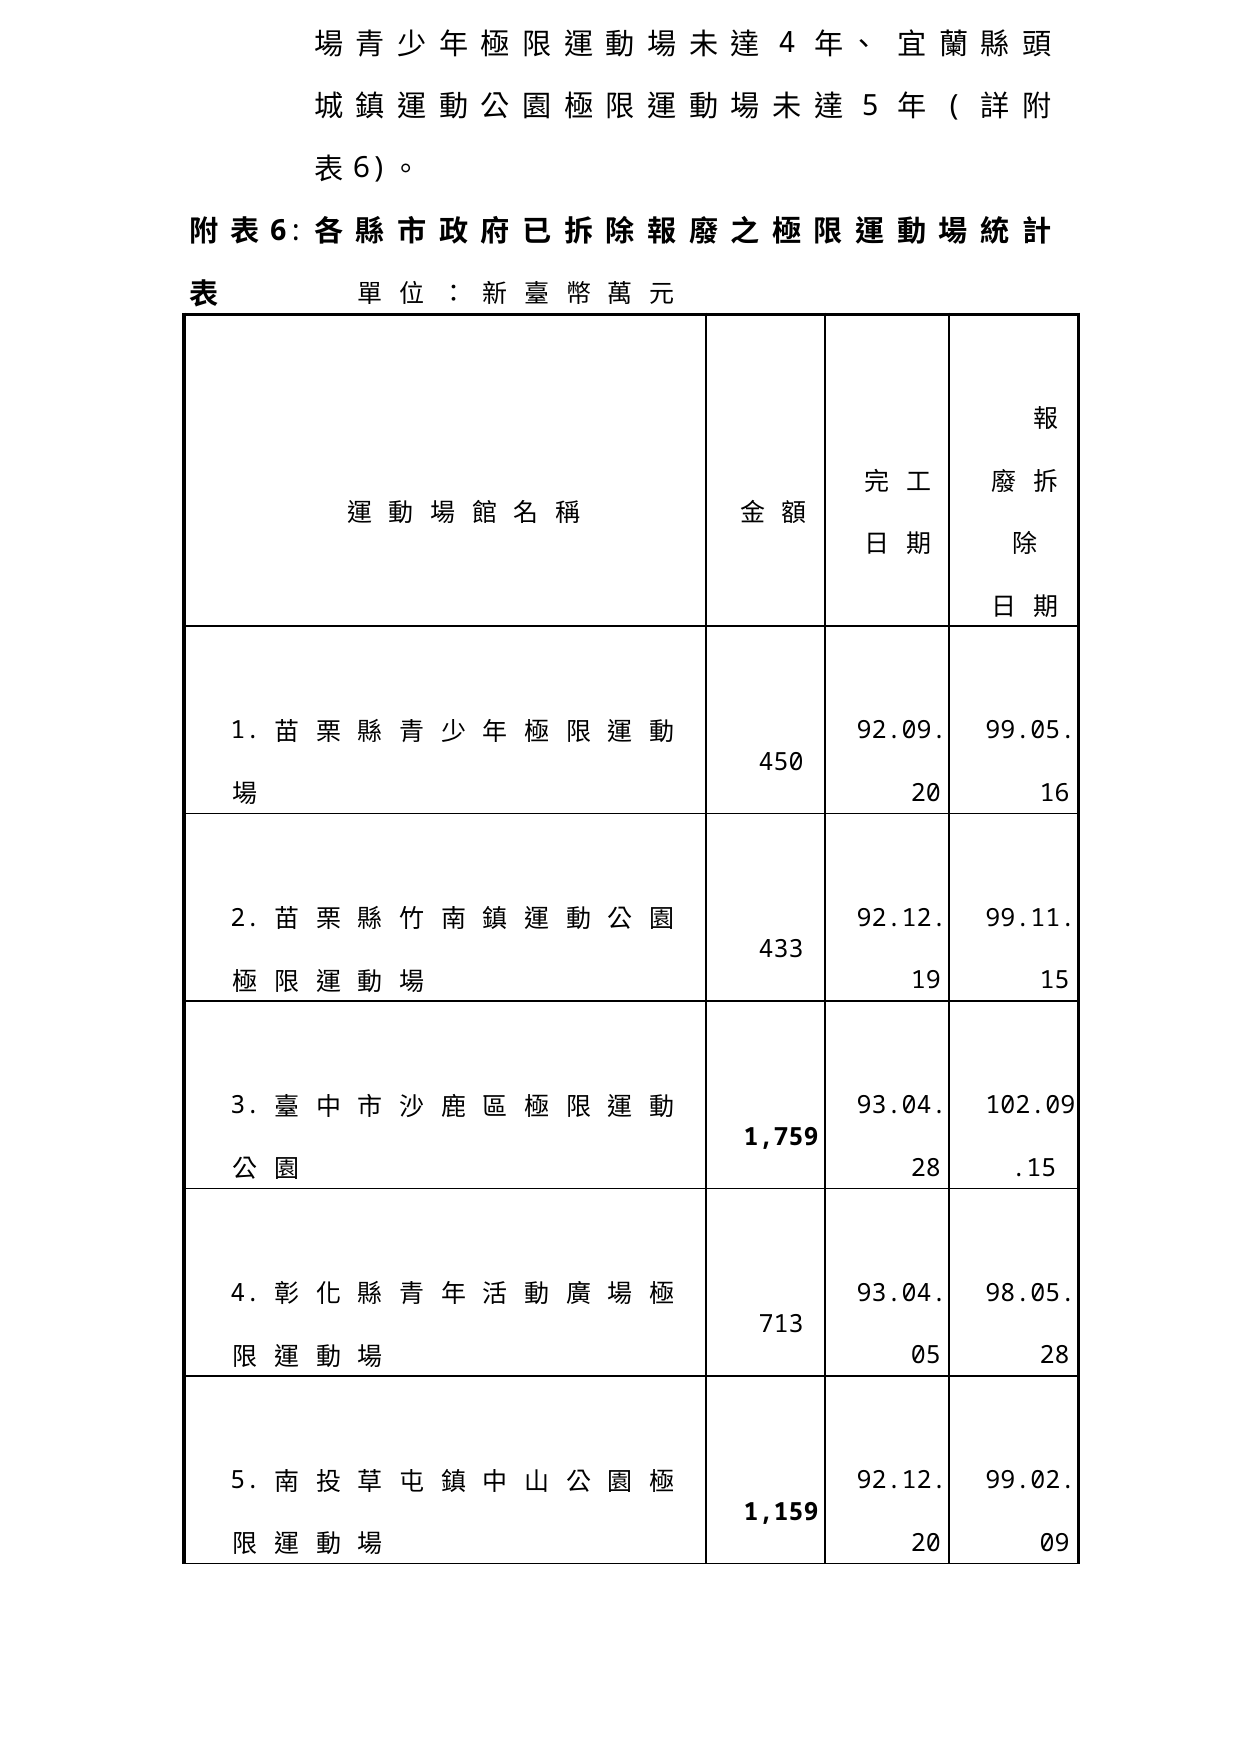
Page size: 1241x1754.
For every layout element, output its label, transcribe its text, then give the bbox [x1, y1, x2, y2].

table_cell 450 [707, 627, 824, 812]
text 附表6:各縣市政府已拆除報廢之極限運動場統計表 單位：新臺幣萬元 [183, 187, 1058, 312]
table_cell 99.02.09 [950, 1377, 1077, 1562]
table_cell 1.苗栗縣青少年極限運動場 [186, 627, 705, 812]
table_cell 92.12.19 [826, 814, 948, 1000]
table_cell 93.04.28 [826, 1002, 948, 1187]
table_cell 3.臺中市沙鹿區極限運動公園 [186, 1002, 705, 1187]
table_header 完工日期 [826, 316, 948, 625]
table_cell 1,759 [707, 1002, 824, 1187]
table_cell 102.09.15 [950, 1002, 1077, 1187]
table_header 金額 [707, 316, 824, 625]
table_cell 92.12.20 [826, 1377, 948, 1562]
table_cell 713 [707, 1189, 824, 1375]
table_cell 433 [707, 814, 824, 1000]
table_header 運動場館名稱 [186, 316, 705, 625]
table_cell 1,159 [707, 1377, 824, 1562]
table_cell 98.05.28 [950, 1189, 1077, 1375]
table_cell 93.04.05 [826, 1189, 948, 1375]
table_cell 99.11.15 [950, 814, 1077, 1000]
table_cell 2.苗栗縣竹南鎮運動公園極限運動場 [186, 814, 705, 1000]
table_cell 92.09.20 [826, 627, 948, 812]
table_header 報廢拆除 日期 [950, 316, 1077, 625]
table_cell 5.南投草屯鎮中山公園極限運動場 [186, 1377, 705, 1562]
text 場青少年極限運動場未達4年、宜蘭縣頭城鎮運動公園極限運動場未達5年(詳附表6)。 [271, 0, 1058, 187]
table_cell 99.05.16 [950, 627, 1077, 812]
table_cell 4.彰化縣青年活動廣場極限運動場 [186, 1189, 705, 1375]
